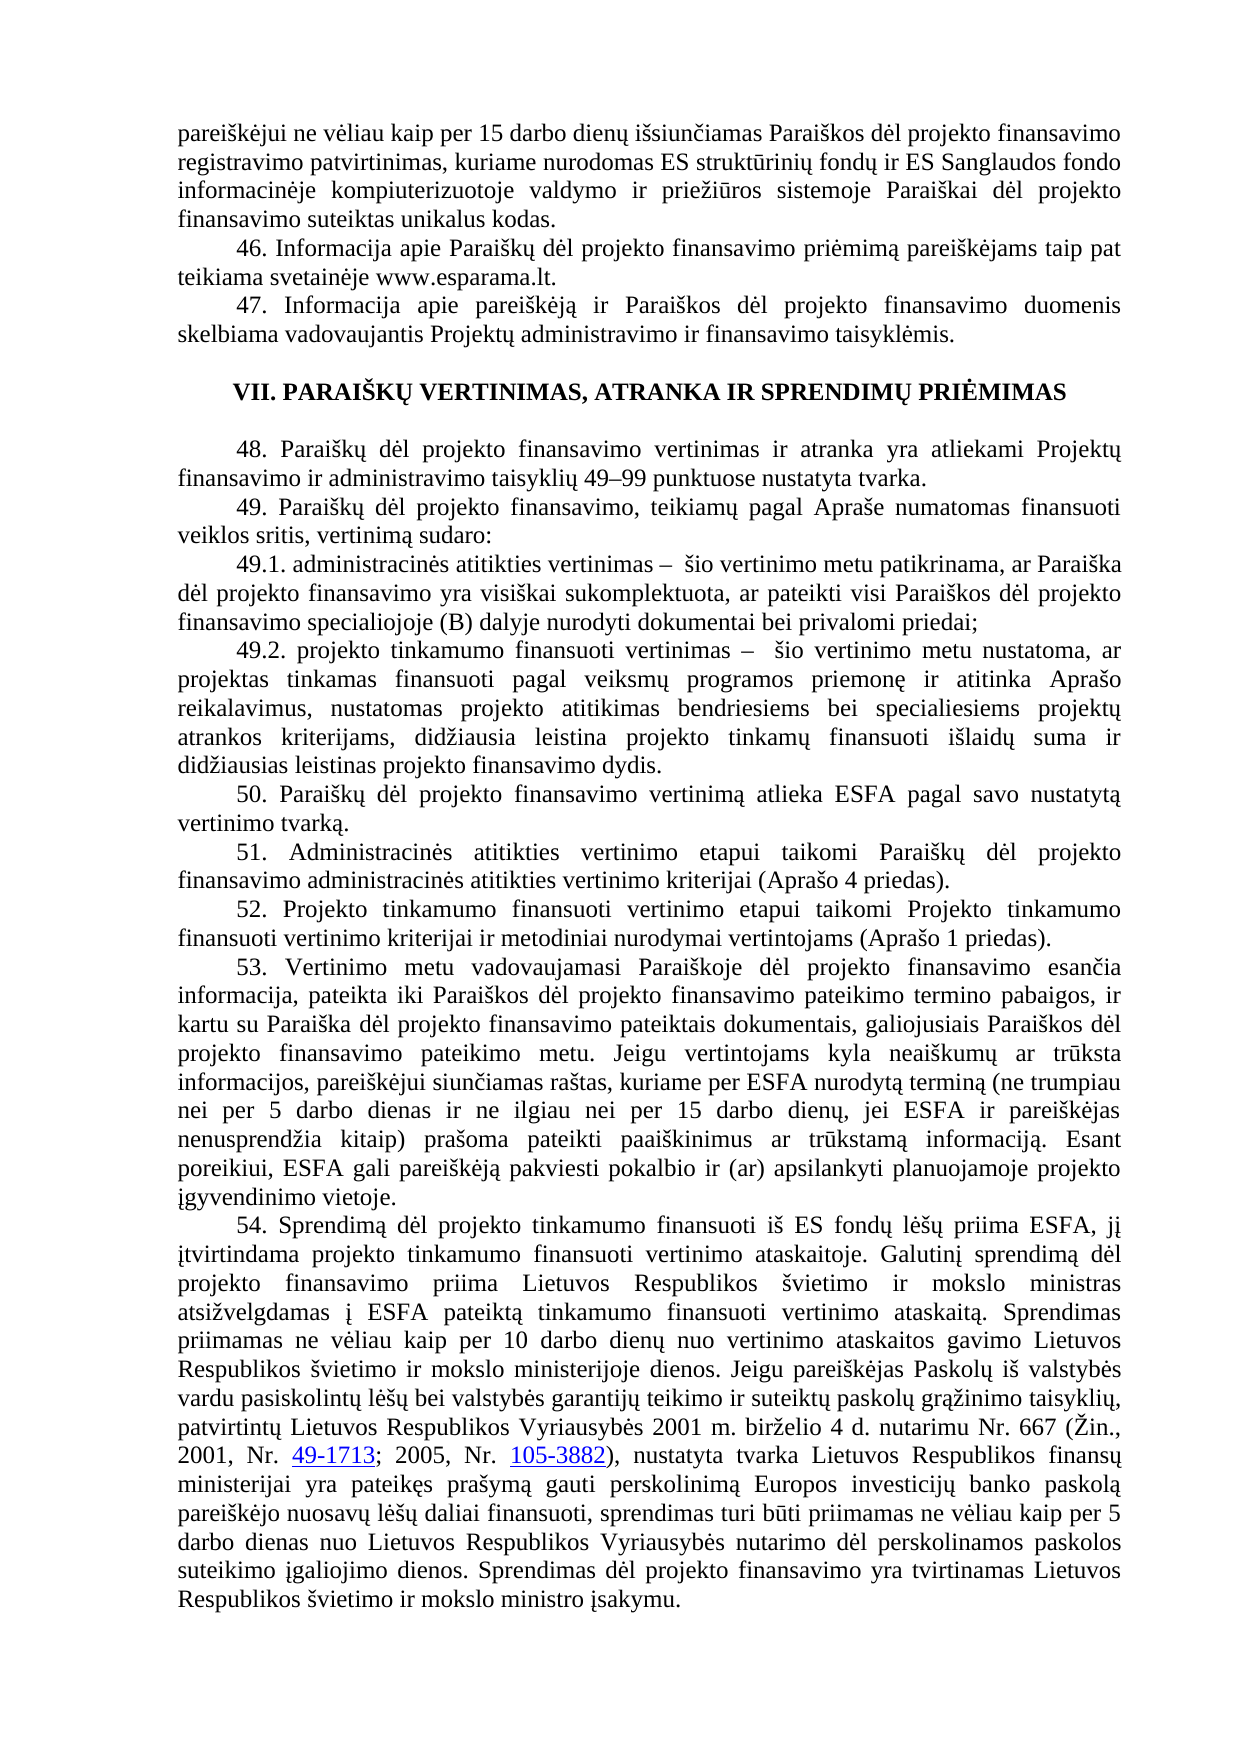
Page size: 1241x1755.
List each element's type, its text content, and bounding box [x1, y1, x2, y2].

text 47. Informacija apie pareiškėją ir Paraiškos dėl projekto finansavimo duomenis skelbiama vadovaujantis Projektų administravimo ir finansavimo taisyklėmis. [177, 291, 1122, 348]
text 50. Paraiškų dėl projekto finansavimo vertinimą atlieka ESFA pagal savo nustatytą vertinimo tvarką. [177, 779, 1122, 837]
text 46. Informacija apie Paraiškų dėl projekto finansavimo priėmimą pareiškėjams taip pat teikiama svetainėje www.esparama.lt. [177, 233, 1122, 291]
text 49.2. projekto tinkamumo finansuoti vertinimas – šio vertinimo metu nustatoma, ar projektas tinkamas finansuoti pagal veiksmų programos priemonę ir atitinka Aprašo reikalavimus, nustatomas projekto atitikimas bendriesiems bei specialiesiems projektų atrankos kriterijams, didžiausia leistina projekto tinkamų finansuoti išlaidų suma ir didžiausias leistinas projekto finansavimo dydis. [177, 636, 1122, 779]
text 51. Administracinės atitikties vertinimo etapui taikomi Paraiškų dėl projekto finansavimo administracinės atitikties vertinimo kriterijai (Aprašo 4 priedas). [177, 837, 1122, 894]
text pareiškėjui ne vėliau kaip per 15 darbo dienų išsiunčiamas Paraiškos dėl projekto finansavimo registravimo patvirtinimas, kuriame nurodomas ES struktūrinių fondų ir ES Sanglaudos fondo informacinėje kompiuterizuotoje valdymo ir priežiūros sistemoje Paraiškai dėl projekto finansavimo suteiktas unikalus kodas. [177, 118, 1122, 233]
text 49.1. administracinės atitikties vertinimas – šio vertinimo metu patikrinama, ar Paraiška dėl projekto finansavimo yra visiškai sukomplektuota, ar pateikti visi Paraiškos dėl projekto finansavimo specialiojoje (B) dalyje nurodyti dokumentai bei privalomi priedai; [177, 549, 1122, 636]
text 49. Paraiškų dėl projekto finansavimo, teikiamų pagal Apraše numatomas finansuoti veiklos sritis, vertinimą sudaro: [177, 492, 1122, 549]
text 54. Sprendimą dėl projekto tinkamumo finansuoti iš ES fondų lėšų priima ESFA, jį įtvirtindama projekto tinkamumo finansuoti vertinimo ataskaitoje. Galutinį sprendimą dėl projekto finansavimo priima Lietuvos Respublikos švietimo ir mokslo ministras atsižvelgdamas į ESFA pateiktą tinkamumo finansuoti vertinimo ataskaitą. Sprendimas priimamas ne vėliau kaip per 10 darbo dienų nuo vertinimo ataskaitos gavimo Lietuvos Respublikos švietimo ir mokslo ministerijoje dienos. Jeigu pareiškėjas Paskolų iš valstybės vardu pasiskolintų lėšų bei valstybės garantijų teikimo ir suteiktų paskolų grąžinimo taisyklių, patvirtintų Lietuvos Respublikos Vyriausybės 2001 m. birželio 4 d. nutarimu Nr. 667 (Žin., 2001, Nr. 49-1713; 2005, Nr. 105-3882), nustatyta tvarka Lietuvos Respublikos finansų ministerijai yra pateikęs prašymą gauti perskolinimą Europos investicijų banko paskolą pareiškėjo nuosavų lėšų daliai finansuoti, sprendimas turi būti priimamas ne vėliau kaip per 5 darbo dienas nuo Lietuvos Respublikos Vyriausybės nutarimo dėl perskolinamos paskolos suteikimo įgaliojimo dienos. Sprendimas dėl projekto finansavimo yra tvirtinamas Lietuvos Respublikos švietimo ir mokslo ministro įsakymu. [177, 1211, 1122, 1613]
text 48. Paraiškų dėl projekto finansavimo vertinimas ir atranka yra atliekami Projektų finansavimo ir administravimo taisyklių 49–99 punktuose nustatyta tvarka. [177, 434, 1122, 492]
text VII. PARAIŠKŲ VERTINIMAS, ATRANKA IR SPRENDIMŲ PRIĖMIMAS [177, 377, 1122, 406]
text 52. Projekto tinkamumo finansuoti vertinimo etapui taikomi Projekto tinkamumo finansuoti vertinimo kriterijai ir metodiniai nurodymai vertintojams (Aprašo 1 priedas). [177, 894, 1122, 952]
text 53. Vertinimo metu vadovaujamasi Paraiškoje dėl projekto finansavimo esančia informacija, pateikta iki Paraiškos dėl projekto finansavimo pateikimo termino pabaigos, ir kartu su Paraiška dėl projekto finansavimo pateiktais dokumentais, galiojusiais Paraiškos dėl projekto finansavimo pateikimo metu. Jeigu vertintojams kyla neaiškumų ar trūksta informacijos, pareiškėjui siunčiamas raštas, kuriame per ESFA nurodytą terminą (ne trumpiau nei per 5 darbo dienas ir ne ilgiau nei per 15 darbo dienų, jei ESFA ir pareiškėjas nenusprendžia kitaip) prašoma pateikti paaiškinimus ar trūkstamą informaciją. Esant poreikiui, ESFA gali pareiškėją pakviesti pokalbio ir (ar) apsilankyti planuojamoje projekto įgyvendinimo vietoje. [177, 952, 1122, 1211]
